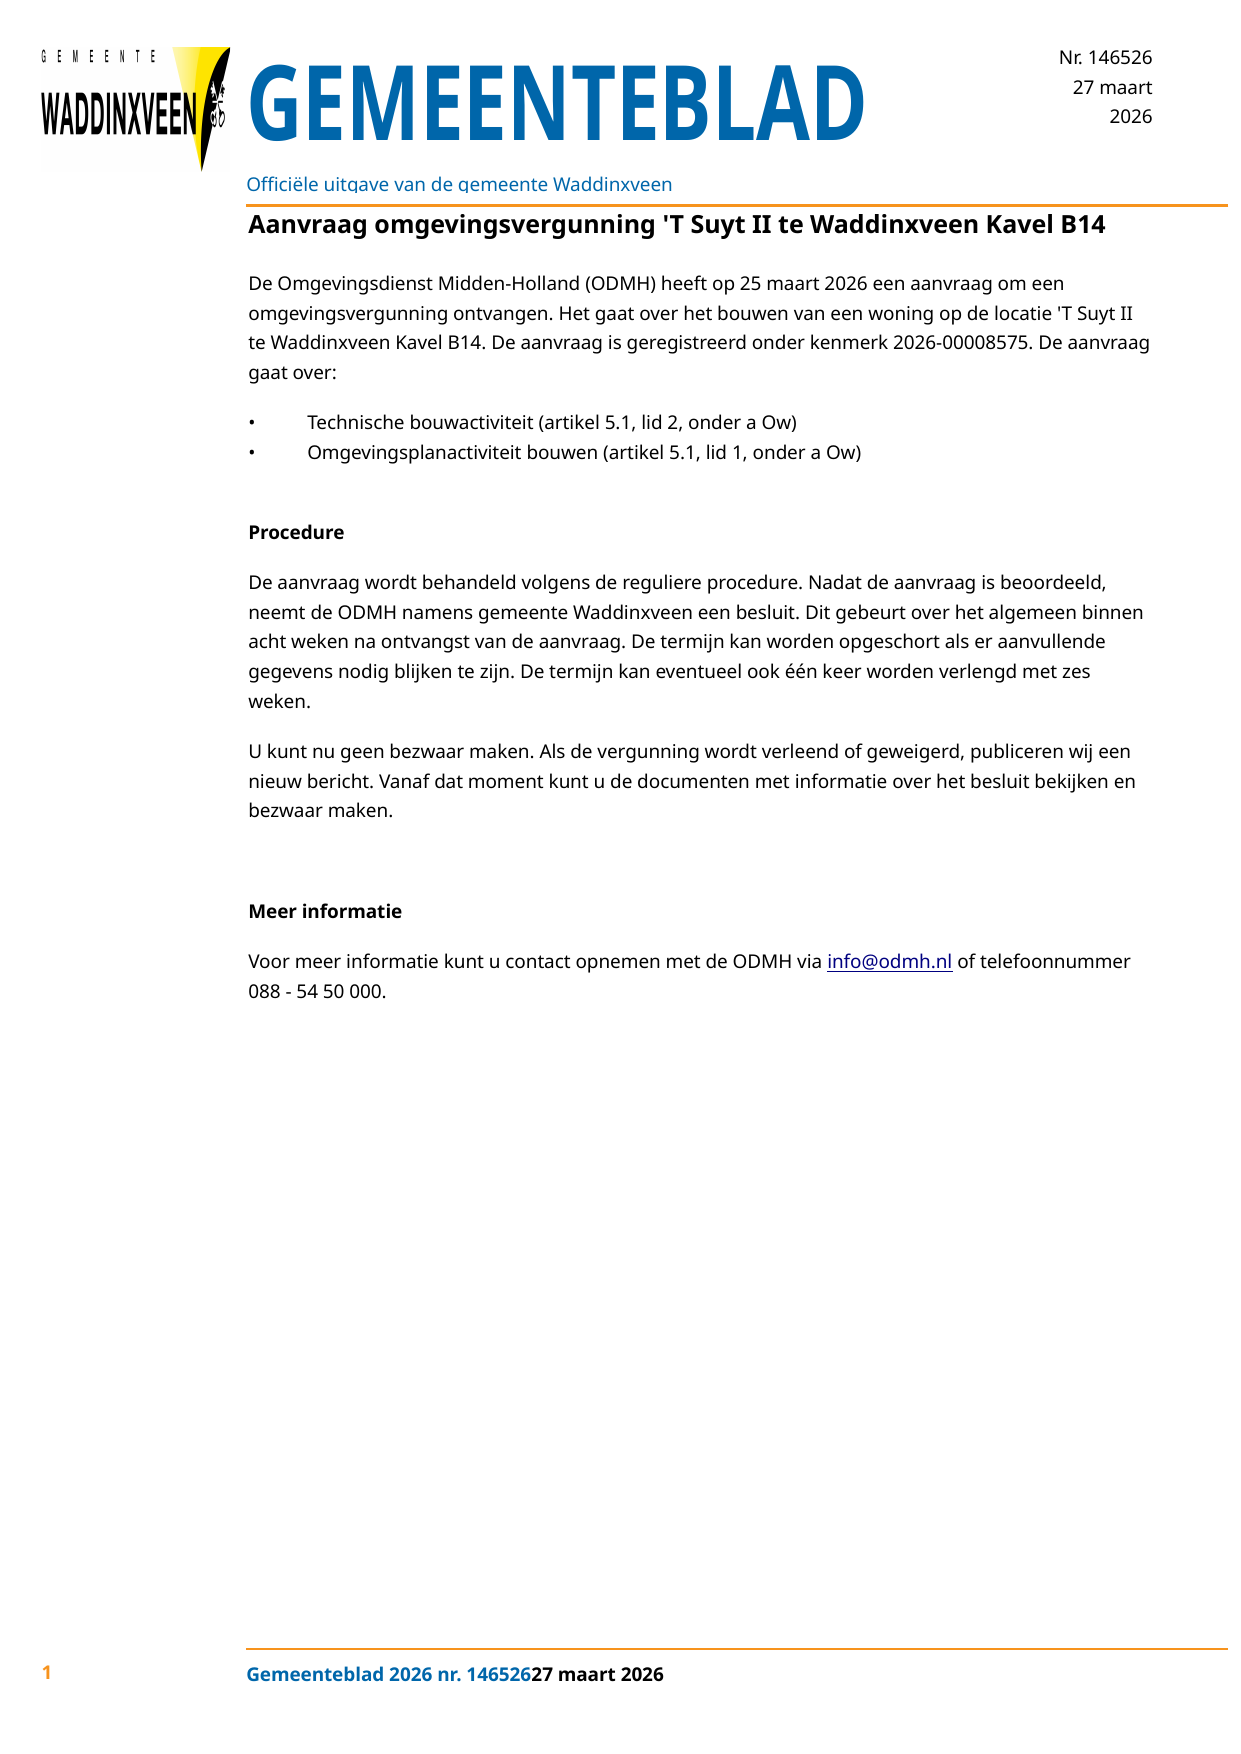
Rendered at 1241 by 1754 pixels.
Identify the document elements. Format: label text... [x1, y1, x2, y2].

text Voor meer informatie kunt u contact opnemen met de ODMH via info@odmh.nl of telefoonnummer 088 - 54 50 000. [248, 949, 1152, 1004]
text Procedure [248, 519, 1152, 545]
list Omgevingsplanactiviteit bouwen (artikel 5.1, lid 1, onder a Ow) [248, 439, 1152, 465]
list Technische bouwactiviteit (artikel 5.1, lid 2, onder a Ow) [248, 409, 1152, 435]
text Aanvraag omgevingsvergunning 'T Suyt II te Waddinxveen Kavel B14 [248, 207, 1152, 241]
text U kunt nu geen bezwaar maken. Als de vergunning wordt verleend of geweigerd, publiceren wij een nieuw bericht. Vanaf dat moment kunt u de documenten met informatie over het besluit bekijken en bezwaar maken. [248, 738, 1152, 823]
text De aanvraag wordt behandeld volgens de reguliere procedure. Nadat de aanvraag is beoordeeld, neemt de ODMH namens gemeente Waddinxveen een besluit. Dit gebeurt over het algemeen binnen acht weken na ontvangst van de aanvraag. De termijn kan worden opgeschort als er aanvullende gegevens nodig blijken te zijn. De termijn kan eventueel ook één keer worden verlengd met zes weken. [248, 569, 1152, 713]
picture [41, 47, 231, 172]
text Meer informatie [248, 898, 1152, 924]
text De Omgevingsdienst Midden-Holland (ODMH) heeft op 25 maart 2026 een aanvraag om een omgevingsvergunning ontvangen. Het gaat over het bouwen van een woning op de locatie 'T Suyt II te Waddinxveen Kavel B14. De aanvraag is geregistreerd onder kenmerk 2026-00008575. De aanvraag gaat over: [248, 270, 1152, 385]
